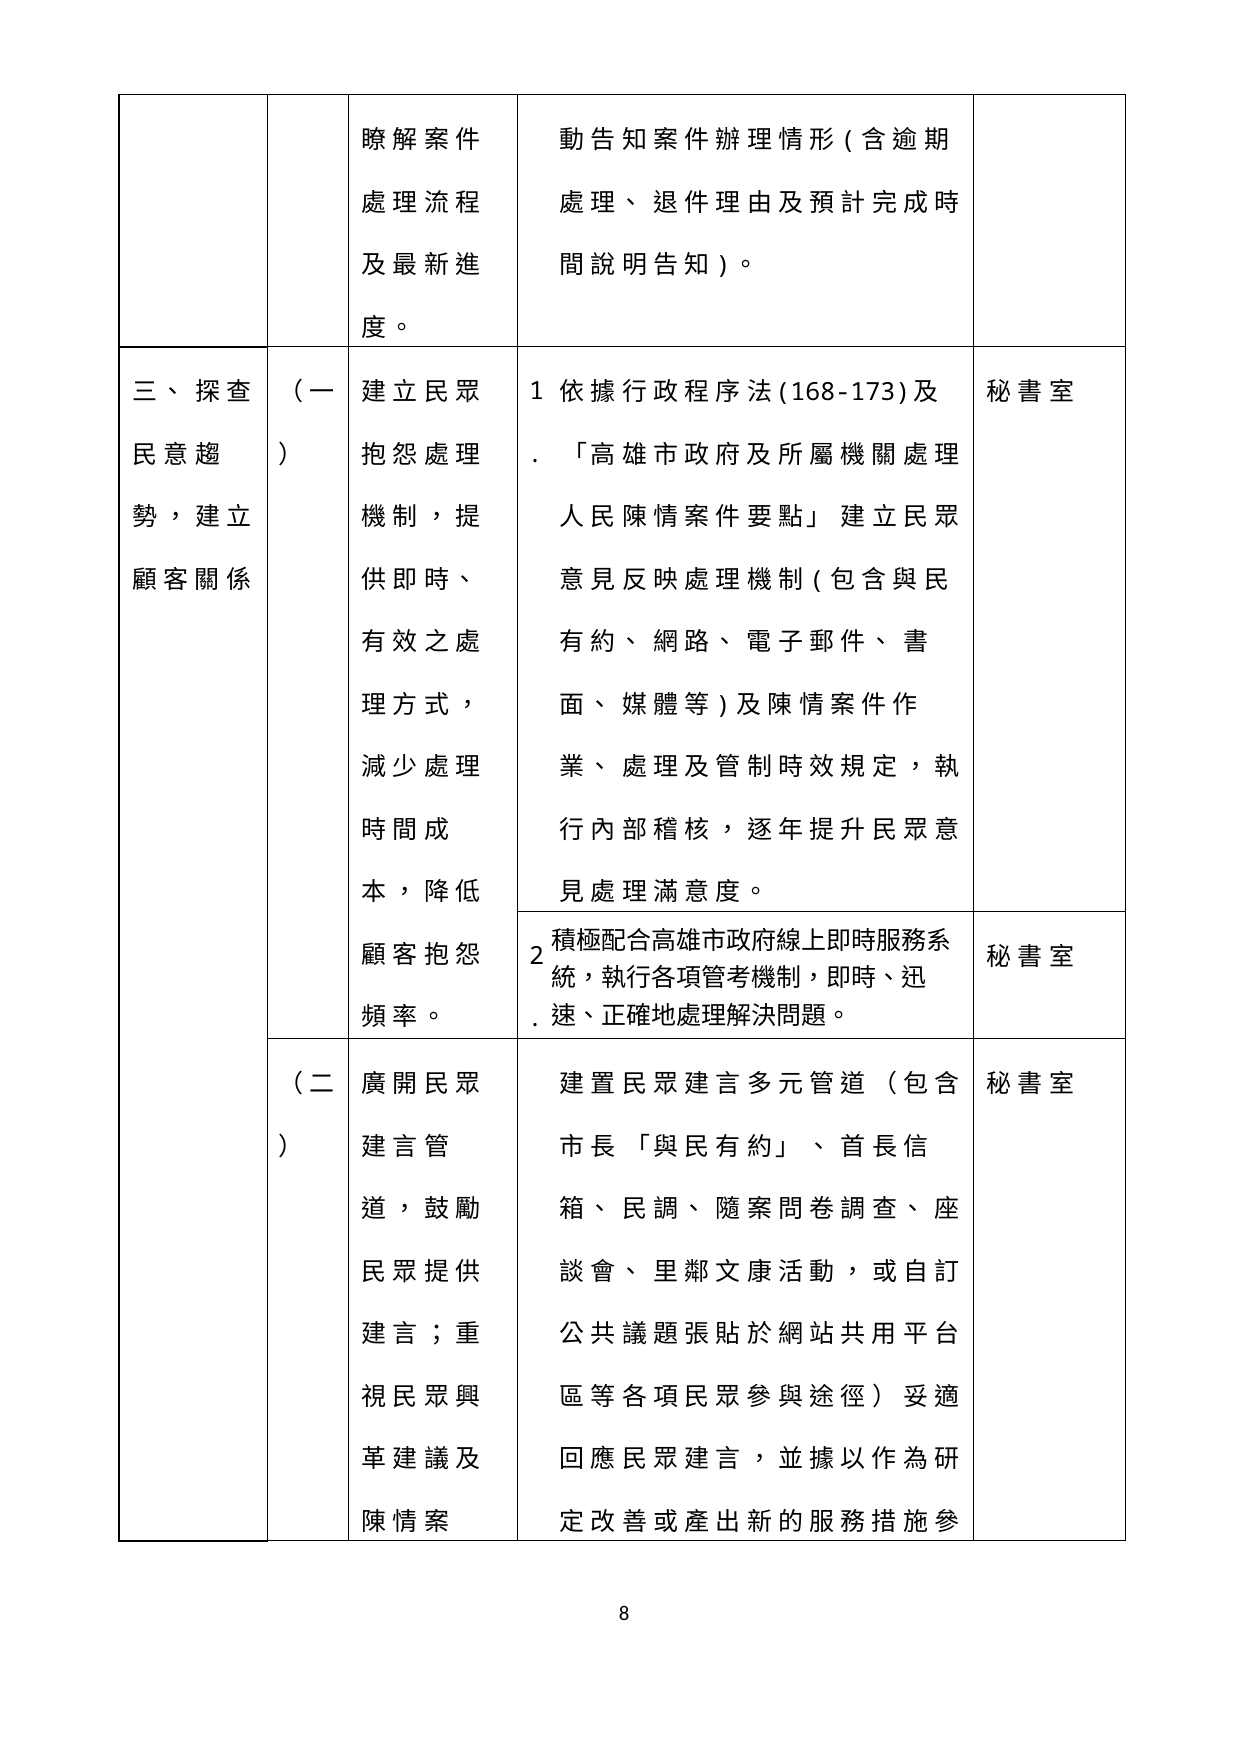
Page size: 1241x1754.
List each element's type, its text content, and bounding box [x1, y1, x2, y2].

table_cell 秘書室 [974, 912, 1125, 1038]
table_cell （一） [268, 347, 348, 1038]
table_cell 建置民眾建言多元管道（包含市長「與民有約」、首長信箱、民調、隨案問卷調查、座談會、里鄰文康活動，或自訂公共議題張貼於網站共用平台區等各項民眾參與途徑）妥適回應民眾建言，並據以作為研定改善或產出新的服務措施參 [548, 1039, 973, 1540]
table_cell 三、探查民意趨勢，建立顧客關係 [120, 348, 267, 1540]
table_cell 建立民眾抱怨處理機制，提供即時、有效之處理方式，減少處理時間成本，降低顧客抱怨頻率。 [349, 347, 517, 1038]
table_cell 依據行政程序法(168-173)及「高雄市政府及所屬機關處理人民陳情案件要點」建立民眾意見反映處理機制(包含與民有約、網路、電子郵件、書面、媒體等)及陳情案件作業、處理及管制時效規定，執行內部稽核，逐年提升民眾意見處理滿意度。 [548, 347, 973, 911]
table_cell 2. [518, 912, 548, 1038]
table_cell 秘書室 [974, 1039, 1125, 1540]
table_cell 秘書室 [974, 347, 1125, 911]
table_cell [120, 95, 267, 346]
table_cell （二） [268, 1039, 348, 1540]
table_cell [974, 95, 1125, 346]
table_cell 積極配合高雄市政府線上即時服務系統，執行各項管考機制，即時、迅速、正確地處理解決問題。 [548, 912, 973, 1038]
table_cell 廣開民眾建言管道，鼓勵民眾提供建言；重視民眾興革建議及陳情案 [349, 1039, 517, 1540]
table_cell 動告知案件辦理情形(含逾期處理、退件理由及預計完成時間說明告知)。 [548, 95, 973, 346]
table_cell [518, 1039, 548, 1540]
table_cell 1. [518, 347, 548, 911]
table_cell [268, 95, 348, 346]
table_cell [518, 95, 548, 346]
table_cell 瞭解案件處理流程及最新進度。 [349, 95, 517, 346]
